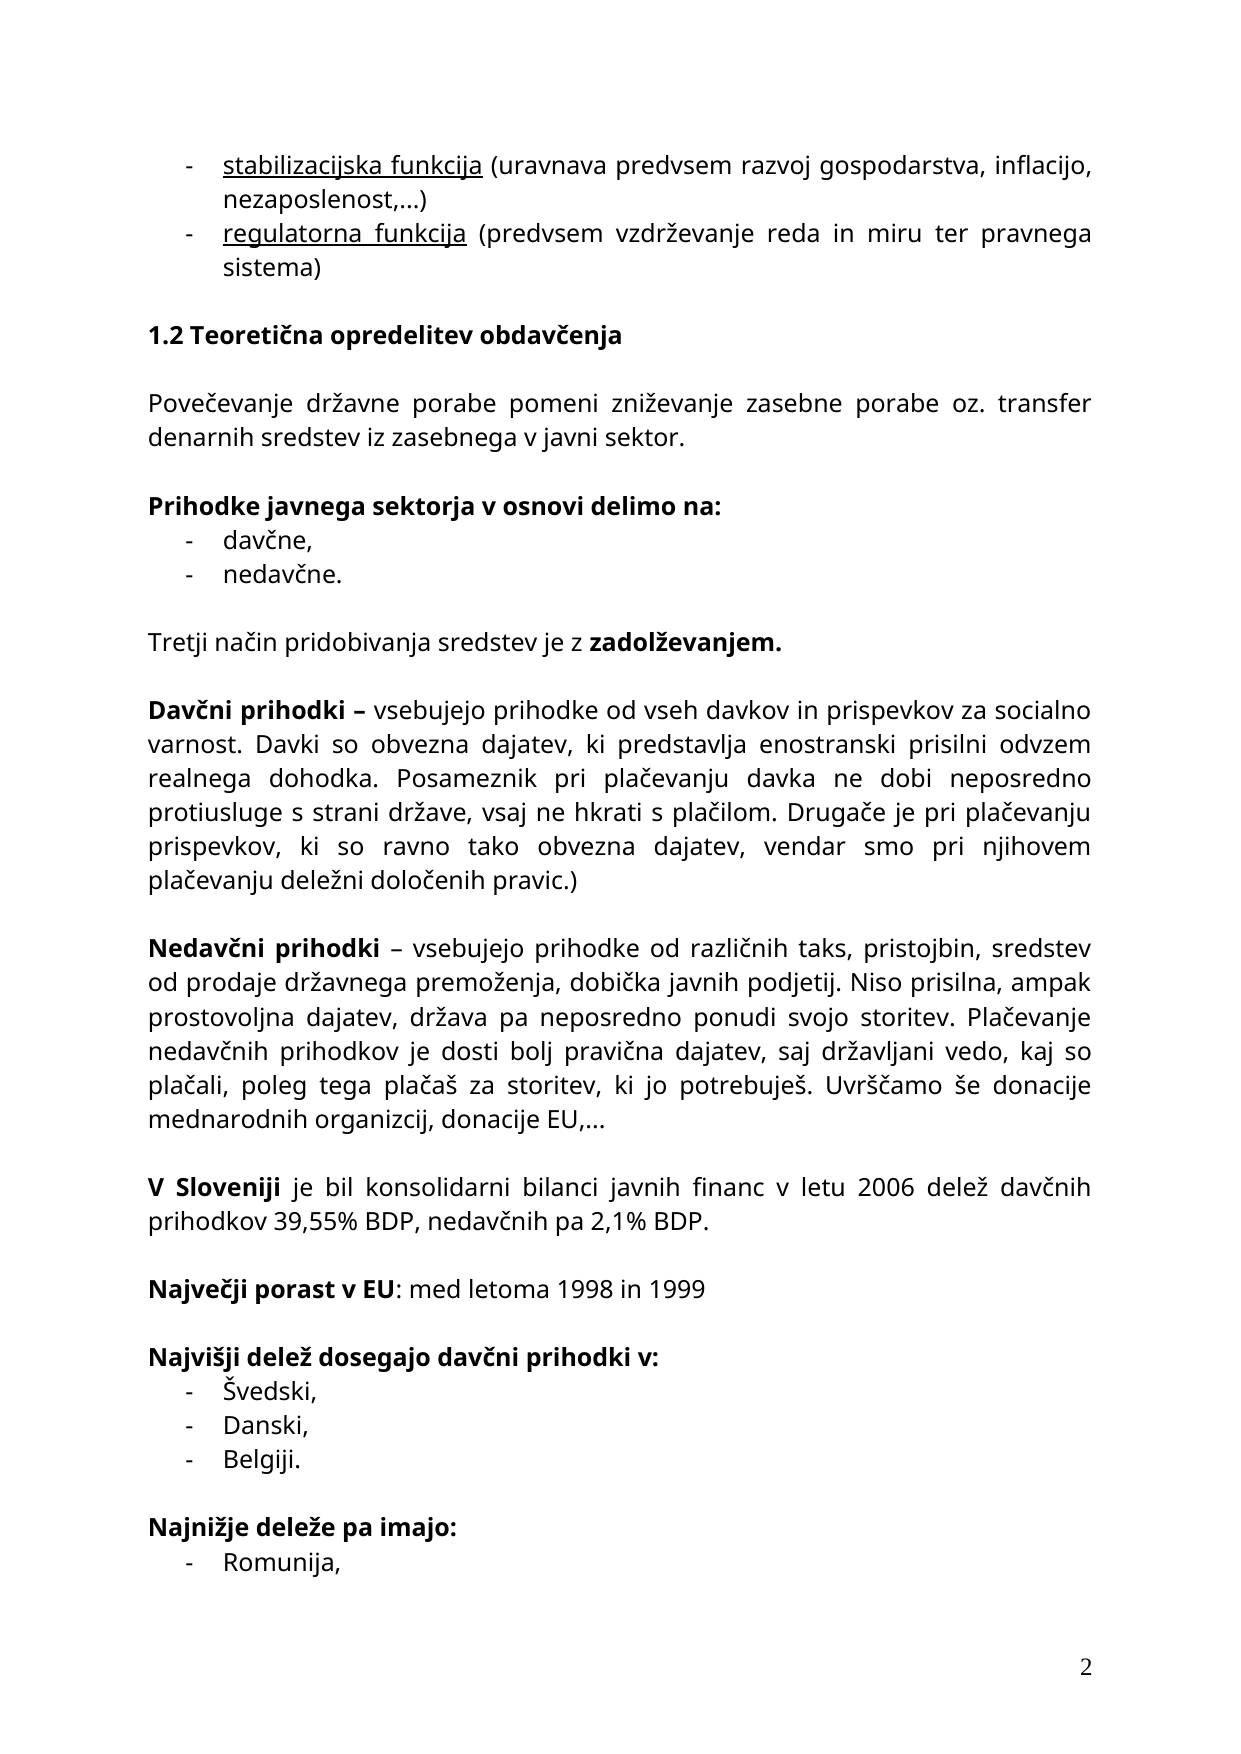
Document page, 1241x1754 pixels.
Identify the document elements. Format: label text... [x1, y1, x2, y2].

text Prihodke javnega sektorja v osnovi delimo na: [148, 488, 1093, 522]
list regulatorna funkcija (predvsem vzdrževanje reda in miru ter pravnega sistema) [185, 216, 1093, 284]
list Belgiji. [185, 1442, 1093, 1476]
list nedavčne. [185, 556, 1093, 590]
text Najvišji delež dosegajo davčni prihodki v: [148, 1340, 1093, 1374]
text Največji porast v EU: med letoma 1998 in 1999 [148, 1272, 1093, 1306]
text Davčni prihodki – vsebujejo prihodke od vseh davkov in prispevkov za socialno varnost. Davki so obvezna dajatev, ki predstavlja enostranski prisilni odvzem realnega dohodka. Posameznik pri plačevanju davka ne dobi neposredno protiusluge s strani države, vsaj ne hkrati s plačilom. Drugače je pri plačevanju prispevkov, ki so ravno tako obvezna dajatev, vendar smo pri njihovem plačevanju deležni določenih pravic.) [148, 693, 1093, 897]
text Tretji način pridobivanja sredstev je z zadolževanjem. [148, 624, 1093, 658]
list Švedski, [185, 1374, 1093, 1408]
text 1.2 Teoretična opredelitev obdavčenja [148, 318, 1093, 352]
list Danski, [185, 1408, 1093, 1442]
list davčne, [185, 522, 1093, 556]
list Romunija, [185, 1544, 1093, 1578]
text Povečevanje državne porabe pomeni zniževanje zasebne porabe oz. transfer denarnih sredstev iz zasebnega v javni sektor. [148, 386, 1093, 454]
text V Sloveniji je bil konsolidarni bilanci javnih financ v letu 2006 delež davčnih prihodkov 39,55% BDP, nedavčnih pa 2,1% BDP. [148, 1169, 1093, 1238]
text Najnižje deleže pa imajo: [148, 1510, 1093, 1544]
list stabilizacijska funkcija (uravnava predvsem razvoj gospodarstva, inflacijo, nezaposlenost,...) [185, 148, 1093, 216]
text Nedavčni prihodki – vsebujejo prihodke od različnih taks, pristojbin, sredstev od prodaje državnega premoženja, dobička javnih podjetij. Niso prisilna, ampak prostovoljna dajatev, država pa neposredno ponudi svojo storitev. Plačevanje nedavčnih prihodkov je dosti bolj pravična dajatev, saj državljani vedo, kaj so plačali, poleg tega plačaš za storitev, ki jo potrebuješ. Uvrščamo še donacije mednarodnih organizcij, donacije EU,... [148, 931, 1093, 1135]
